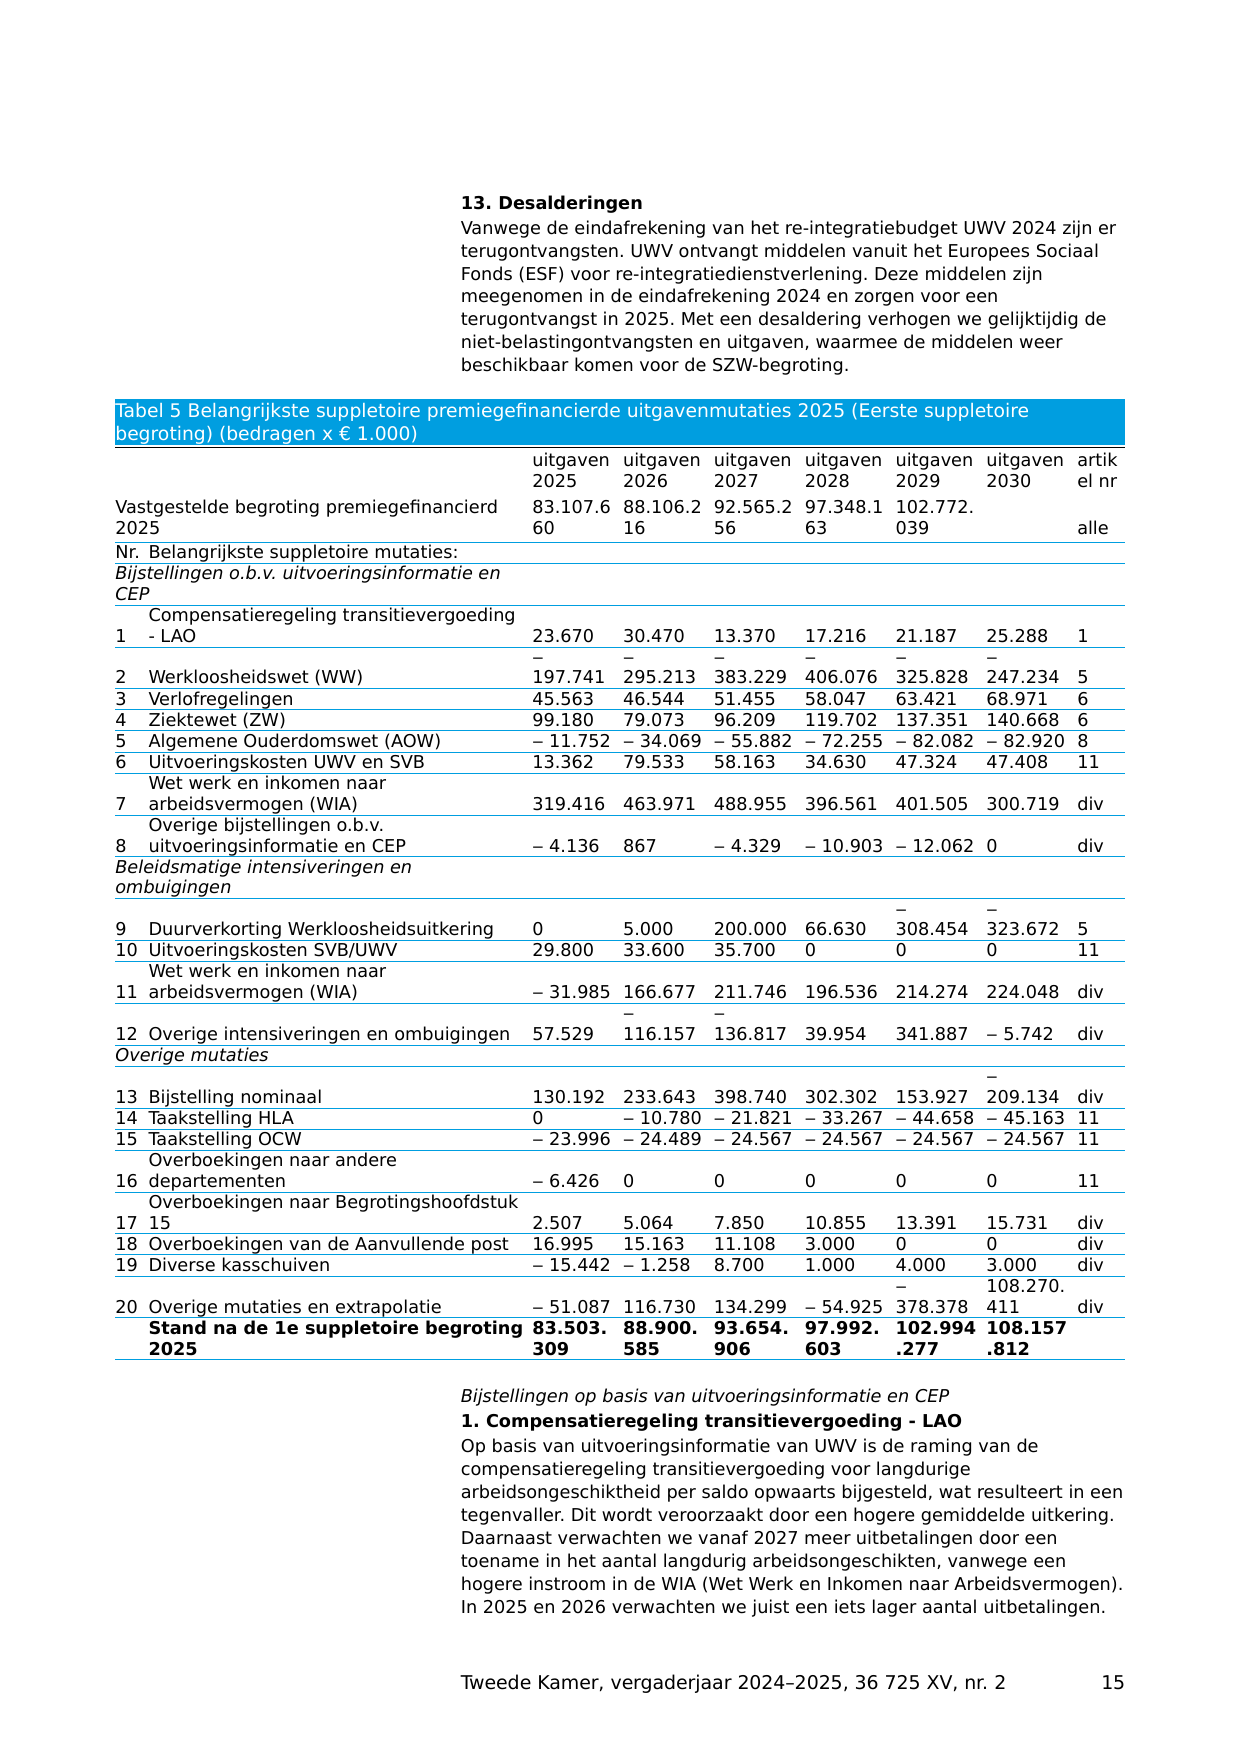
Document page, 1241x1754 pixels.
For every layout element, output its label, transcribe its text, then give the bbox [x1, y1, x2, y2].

table_cell 16 [115, 1151, 145, 1191]
table_cell 58.163 [711, 753, 802, 773]
table_cell Wet werk en inkomen naar arbeidsvermogen (WIA) [145, 962, 529, 1003]
table_cell 15.163 [620, 1234, 711, 1254]
table_cell [983, 1046, 1074, 1066]
table_cell 96.209 [711, 710, 802, 730]
table_cell 57.529 [529, 1004, 620, 1044]
table_cell 51.455 [711, 689, 802, 709]
table_cell 68.971 [983, 689, 1074, 709]
table_cell 3.000 [802, 1234, 892, 1254]
table_cell 108.270.411 [983, 1277, 1074, 1317]
table_cell 13.362 [529, 753, 620, 773]
table_cell 0 [620, 1151, 711, 1191]
table_cell 6 [1074, 689, 1125, 709]
table_cell ‒ 21.821 [711, 1109, 802, 1128]
table_cell 116.730 [620, 1277, 711, 1317]
table_cell ‒ 33.267 [802, 1109, 892, 1128]
table_cell Bijstellingen o.b.v. uitvoeringsinformatie en CEP [115, 564, 529, 604]
table_cell 211.746 [711, 962, 802, 1003]
table_cell ‒ 4.136 [529, 816, 620, 856]
table_cell ‒ 31.985 [529, 962, 620, 1003]
table_cell 11 [1074, 941, 1125, 961]
table_cell uitgaven 2030 [983, 448, 1074, 494]
table_cell 102.994.277 [893, 1318, 983, 1359]
table_cell 35.700 [711, 941, 802, 961]
table_cell 11 [1074, 1130, 1125, 1150]
table_cell ‒ 45.163 [983, 1109, 1074, 1128]
table_cell 0 [711, 1151, 802, 1191]
text Bijstellingen op basis van uitvoeringsinformatie en CEP [461, 1384, 1125, 1407]
table_cell 302.302 [802, 1067, 892, 1107]
table_cell ‒ 24.567 [802, 1130, 892, 1150]
table_cell 15 [115, 1130, 145, 1150]
table_cell 99.180 [529, 710, 620, 730]
table_cell 300.719 [983, 774, 1074, 814]
table_cell 5.064 [620, 1193, 711, 1233]
table_cell ‒ 55.882 [711, 731, 802, 752]
table_cell Uitvoeringskosten SVB/UWV [145, 941, 529, 961]
table_cell 1 [1074, 606, 1125, 646]
table_cell ‒ 1.258 [620, 1255, 711, 1276]
table_cell 5 [1074, 899, 1125, 940]
table_cell ‒ 4.329 [711, 816, 802, 856]
table_cell Taakstelling HLA [145, 1109, 529, 1128]
table_cell 23.670 [529, 606, 620, 646]
table_cell 79.073 [620, 710, 711, 730]
table_cell div [1074, 1277, 1125, 1317]
table_cell [802, 564, 892, 604]
table_cell uitgaven 2028 [802, 448, 892, 494]
table_cell 21.187 [893, 606, 983, 646]
table_cell div [1074, 962, 1125, 1003]
table_cell Overige intensiveringen en ombuigingen [145, 1004, 529, 1044]
table_cell 20 [115, 1277, 145, 1317]
table_cell 2 [115, 648, 145, 688]
table_cell 11 [115, 962, 145, 1003]
table_cell 463.971 [620, 774, 711, 814]
table_cell Wet werk en inkomen naar arbeidsvermogen (WIA) [145, 774, 529, 814]
table_cell [529, 543, 620, 563]
table_cell 16.995 [529, 1234, 620, 1254]
table_cell Beleidsmatige intensiveringen en ombuigingen [115, 857, 529, 898]
table_cell Overige mutaties en extrapolatie [145, 1277, 529, 1317]
table_cell 401.505 [893, 774, 983, 814]
table_cell 19 [115, 1255, 145, 1276]
table_cell 214.274 [893, 962, 983, 1003]
table_cell Algemene Ouderdomswet (AOW) [145, 731, 529, 752]
table_cell ‒ 5.742 [983, 1004, 1074, 1044]
table_cell [893, 857, 983, 898]
table_cell ‒ 23.996 [529, 1130, 620, 1150]
table_cell 11 [1074, 1109, 1125, 1128]
table_cell 0 [529, 1109, 620, 1128]
table_cell Duurverkorting Werkloosheidsuitkering [145, 899, 529, 940]
table_cell 0 [893, 941, 983, 961]
table_cell ‒ 295.213 [620, 648, 711, 688]
table_cell 34.630 [802, 753, 892, 773]
table_cell 1.000 [802, 1255, 892, 1276]
table_cell ‒ 10.903 [802, 816, 892, 856]
table_cell 83.503.309 [529, 1318, 620, 1359]
table_cell 233.643 [620, 1067, 711, 1107]
table_cell 25.288 [983, 606, 1074, 646]
table_cell 153.927 [893, 1067, 983, 1107]
table_cell 6 [115, 753, 145, 773]
table_cell [893, 543, 983, 563]
table_cell ‒ 209.134 [983, 1067, 1074, 1107]
table_cell Overige bijstellingen o.b.v. uitvoeringsinformatie en CEP [145, 816, 529, 856]
table_cell 867 [620, 816, 711, 856]
table_cell Verlofregelingen [145, 689, 529, 709]
table_cell 5 [1074, 648, 1125, 688]
table_cell ‒ 6.426 [529, 1151, 620, 1191]
table_cell div [1074, 774, 1125, 814]
table_cell Stand na de 1e suppletoire begroting 2025 [145, 1318, 529, 1359]
table_cell 137.351 [893, 710, 983, 730]
table_cell ‒ 24.567 [983, 1130, 1074, 1150]
table_cell 3.000 [983, 1255, 1074, 1276]
table_cell [711, 564, 802, 604]
table_cell [529, 1046, 620, 1066]
table_cell ‒ 197.741 [529, 648, 620, 688]
table_cell ‒ 24.489 [620, 1130, 711, 1150]
table_cell ‒ 136.817 [711, 1004, 802, 1044]
text Op basis van uitvoeringsinformatie van UWV is de raming van de compensatieregeling transitievergoeding voor langdurige arbeidsongeschiktheid per saldo opwaarts bijgesteld, wat resulteert in een tegenvaller. Dit wordt veroorzaakt door een hogere gemiddelde uitkering. Daarnaast verwachten we vanaf 2027 meer uitbetalingen door een toename in het aantal langdurig arbeidsongeschikten, vanwege een hogere instroom in de WIA (Wet Werk en Inkomen naar Arbeidsvermogen). In 2025 en 2026 verwachten we juist een iets lager aantal uitbetalingen. [461, 1434, 1125, 1618]
table_cell 8.700 [711, 1255, 802, 1276]
table_cell 3 [115, 689, 145, 709]
table_cell ‒ 34.069 [620, 731, 711, 752]
table_cell [620, 543, 711, 563]
table_cell ‒ 44.658 [893, 1109, 983, 1128]
table_cell 45.563 [529, 689, 620, 709]
text Vanwege de eindafrekening van het re-integratiebudget UWV 2024 zijn er terugontvangsten. UWV ontvangt middelen vanuit het Europees Sociaal Fonds (ESF) voor re-integratiedienstverlening. Deze middelen zijn meegenomen in de eindafrekening 2024 en zorgen voor een terugontvangst in 2025. Met een desaldering verhogen we gelijktijdig de niet-belastingontvangsten en uitgaven, waarmee de middelen weer beschikbaar komen voor de SZW-begroting. [461, 216, 1125, 376]
table_cell 200.000 [711, 899, 802, 940]
table_cell alle [1074, 495, 1125, 542]
table_cell 6 [1074, 710, 1125, 730]
table_cell [802, 1046, 892, 1066]
table_cell [620, 1046, 711, 1066]
table_cell 0 [802, 1151, 892, 1191]
table_cell uitgaven 2027 [711, 448, 802, 494]
table_cell ‒ 24.567 [893, 1130, 983, 1150]
table_cell 66.630 [802, 899, 892, 940]
table_cell 0 [893, 1151, 983, 1191]
table_cell 224.048 [983, 962, 1074, 1003]
table_cell 8 [1074, 731, 1125, 752]
table_cell 488.955 [711, 774, 802, 814]
table_cell [1074, 543, 1125, 563]
table_cell 8 [115, 816, 145, 856]
table_cell [711, 1046, 802, 1066]
table_cell artikel nr [1074, 448, 1125, 494]
table_cell 11 [1074, 1151, 1125, 1191]
table_cell 13.370 [711, 606, 802, 646]
table_cell ‒ 51.087 [529, 1277, 620, 1317]
table_cell ‒ 10.780 [620, 1109, 711, 1128]
table_cell [893, 1046, 983, 1066]
table_cell 83.107.660 [529, 495, 620, 542]
table_cell ‒ 116.157 [620, 1004, 711, 1044]
table_cell div [1074, 1234, 1125, 1254]
table_cell 18 [115, 1234, 145, 1254]
table_cell 17 [115, 1193, 145, 1233]
table_cell [1074, 1046, 1125, 1066]
table_cell 4 [115, 710, 145, 730]
table_cell div [1074, 816, 1125, 856]
table_cell 10 [115, 941, 145, 961]
table_cell ‒ 247.234 [983, 648, 1074, 688]
table_cell ‒ 54.925 [802, 1277, 892, 1317]
table_cell ‒ 82.082 [893, 731, 983, 752]
table_cell uitgaven 2026 [620, 448, 711, 494]
table_cell 196.536 [802, 962, 892, 1003]
table_cell Overboekingen naar andere departementen [145, 1151, 529, 1191]
table_cell 97.992.603 [802, 1318, 892, 1359]
table_cell ‒ 82.920 [983, 731, 1074, 752]
table_cell 88.106.216 [620, 495, 711, 542]
table_cell [711, 857, 802, 898]
text 13. Desalderingen [461, 191, 1125, 214]
table_cell div [1074, 1067, 1125, 1107]
table_cell ‒ 406.076 [802, 648, 892, 688]
table_cell 130.192 [529, 1067, 620, 1107]
table_cell [529, 857, 620, 898]
table_cell 9 [115, 899, 145, 940]
table_cell 4.000 [893, 1255, 983, 1276]
table_cell [983, 543, 1074, 563]
table_cell [529, 564, 620, 604]
table_cell [802, 543, 892, 563]
table_cell 7 [115, 774, 145, 814]
table_cell Compensatieregeling transitievergoeding - LAO [145, 606, 529, 646]
table_cell 14 [115, 1109, 145, 1128]
table_cell div [1074, 1255, 1125, 1276]
table_cell [115, 448, 145, 494]
table_cell Nr. [115, 543, 145, 563]
table_cell 10.855 [802, 1193, 892, 1233]
table_cell 13 [115, 1067, 145, 1107]
table_cell ‒ 72.255 [802, 731, 892, 752]
table_cell ‒ 323.672 [983, 899, 1074, 940]
table_cell [893, 564, 983, 604]
table_cell [1074, 1318, 1125, 1359]
table_cell 47.408 [983, 753, 1074, 773]
table_cell 39.954 [802, 1004, 892, 1044]
table_cell ‒ 308.454 [893, 899, 983, 940]
table_cell 13.391 [893, 1193, 983, 1233]
text 1. Compensatieregeling transitievergoeding - LAO [461, 1409, 1125, 1432]
table_cell 134.299 [711, 1277, 802, 1317]
table_cell 47.324 [893, 753, 983, 773]
table_cell ‒ 24.567 [711, 1130, 802, 1150]
table_cell Overige mutaties [115, 1046, 529, 1066]
table_cell ‒ 15.442 [529, 1255, 620, 1276]
table_cell 15.731 [983, 1193, 1074, 1233]
table_cell Belangrijkste suppletoire mutaties: [145, 543, 529, 563]
table_cell Bijstelling nominaal [145, 1067, 529, 1107]
table_cell 0 [529, 899, 620, 940]
table_cell 341.887 [893, 1004, 983, 1044]
table_cell [620, 564, 711, 604]
table_cell 11.108 [711, 1234, 802, 1254]
table_cell 46.544 [620, 689, 711, 709]
table_cell [802, 857, 892, 898]
table_cell div [1074, 1004, 1125, 1044]
table_cell [711, 543, 802, 563]
table_cell [145, 448, 529, 494]
table_cell 0 [893, 1234, 983, 1254]
table_cell Diverse kasschuiven [145, 1255, 529, 1276]
table_cell 2.507 [529, 1193, 620, 1233]
table_cell 12 [115, 1004, 145, 1044]
table_cell [983, 564, 1074, 604]
table_cell ‒ 383.229 [711, 648, 802, 688]
table_cell ‒ 378.378 [893, 1277, 983, 1317]
table_cell 33.600 [620, 941, 711, 961]
table_cell 29.800 [529, 941, 620, 961]
table_cell Overboekingen van de Aanvullende post [145, 1234, 529, 1254]
table_cell 119.702 [802, 710, 892, 730]
table_cell 102.772.039 [893, 495, 983, 542]
table_cell 63.421 [893, 689, 983, 709]
table_cell 398.740 [711, 1067, 802, 1107]
table_cell ‒ 11.752 [529, 731, 620, 752]
table_cell 58.047 [802, 689, 892, 709]
table_cell 11 [1074, 753, 1125, 773]
table_cell [983, 857, 1074, 898]
table_cell Ziektewet (ZW) [145, 710, 529, 730]
table_cell [1074, 564, 1125, 604]
table_cell 319.416 [529, 774, 620, 814]
table_cell uitgaven 2029 [893, 448, 983, 494]
table_cell 97.348.163 [802, 495, 892, 542]
table_cell 92.565.256 [711, 495, 802, 542]
table_cell 0 [983, 1234, 1074, 1254]
table_cell 108.157.812 [983, 1318, 1074, 1359]
table_cell 140.668 [983, 710, 1074, 730]
table_cell 17.216 [802, 606, 892, 646]
table_cell 5 [115, 731, 145, 752]
table_cell [115, 1318, 145, 1359]
table_cell 79.533 [620, 753, 711, 773]
table_cell 396.561 [802, 774, 892, 814]
table_cell Overboekingen naar Begrotingshoofdstuk 15 [145, 1193, 529, 1233]
table_cell [1074, 857, 1125, 898]
table_cell 5.000 [620, 899, 711, 940]
table_cell Werkloosheidswet (WW) [145, 648, 529, 688]
table_cell div [1074, 1193, 1125, 1233]
table_cell Taakstelling OCW [145, 1130, 529, 1150]
table_cell 88.900.585 [620, 1318, 711, 1359]
table_cell 0 [983, 816, 1074, 856]
table_cell 1 [115, 606, 145, 646]
table_cell 0 [802, 941, 892, 961]
table_cell 30.470 [620, 606, 711, 646]
table_cell 0 [983, 1151, 1074, 1191]
table_cell uitgaven 2025 [529, 448, 620, 494]
table_cell 0 [983, 941, 1074, 961]
table_cell ‒ 325.828 [893, 648, 983, 688]
table_cell [983, 495, 1074, 542]
table_cell Vastgestelde begroting premiegefinancierd 2025 [115, 495, 529, 542]
table_cell [620, 857, 711, 898]
table_cell 93.654.906 [711, 1318, 802, 1359]
table_cell 7.850 [711, 1193, 802, 1233]
table_cell ‒ 12.062 [893, 816, 983, 856]
table_cell Uitvoeringskosten UWV en SVB [145, 753, 529, 773]
table_cell 166.677 [620, 962, 711, 1003]
